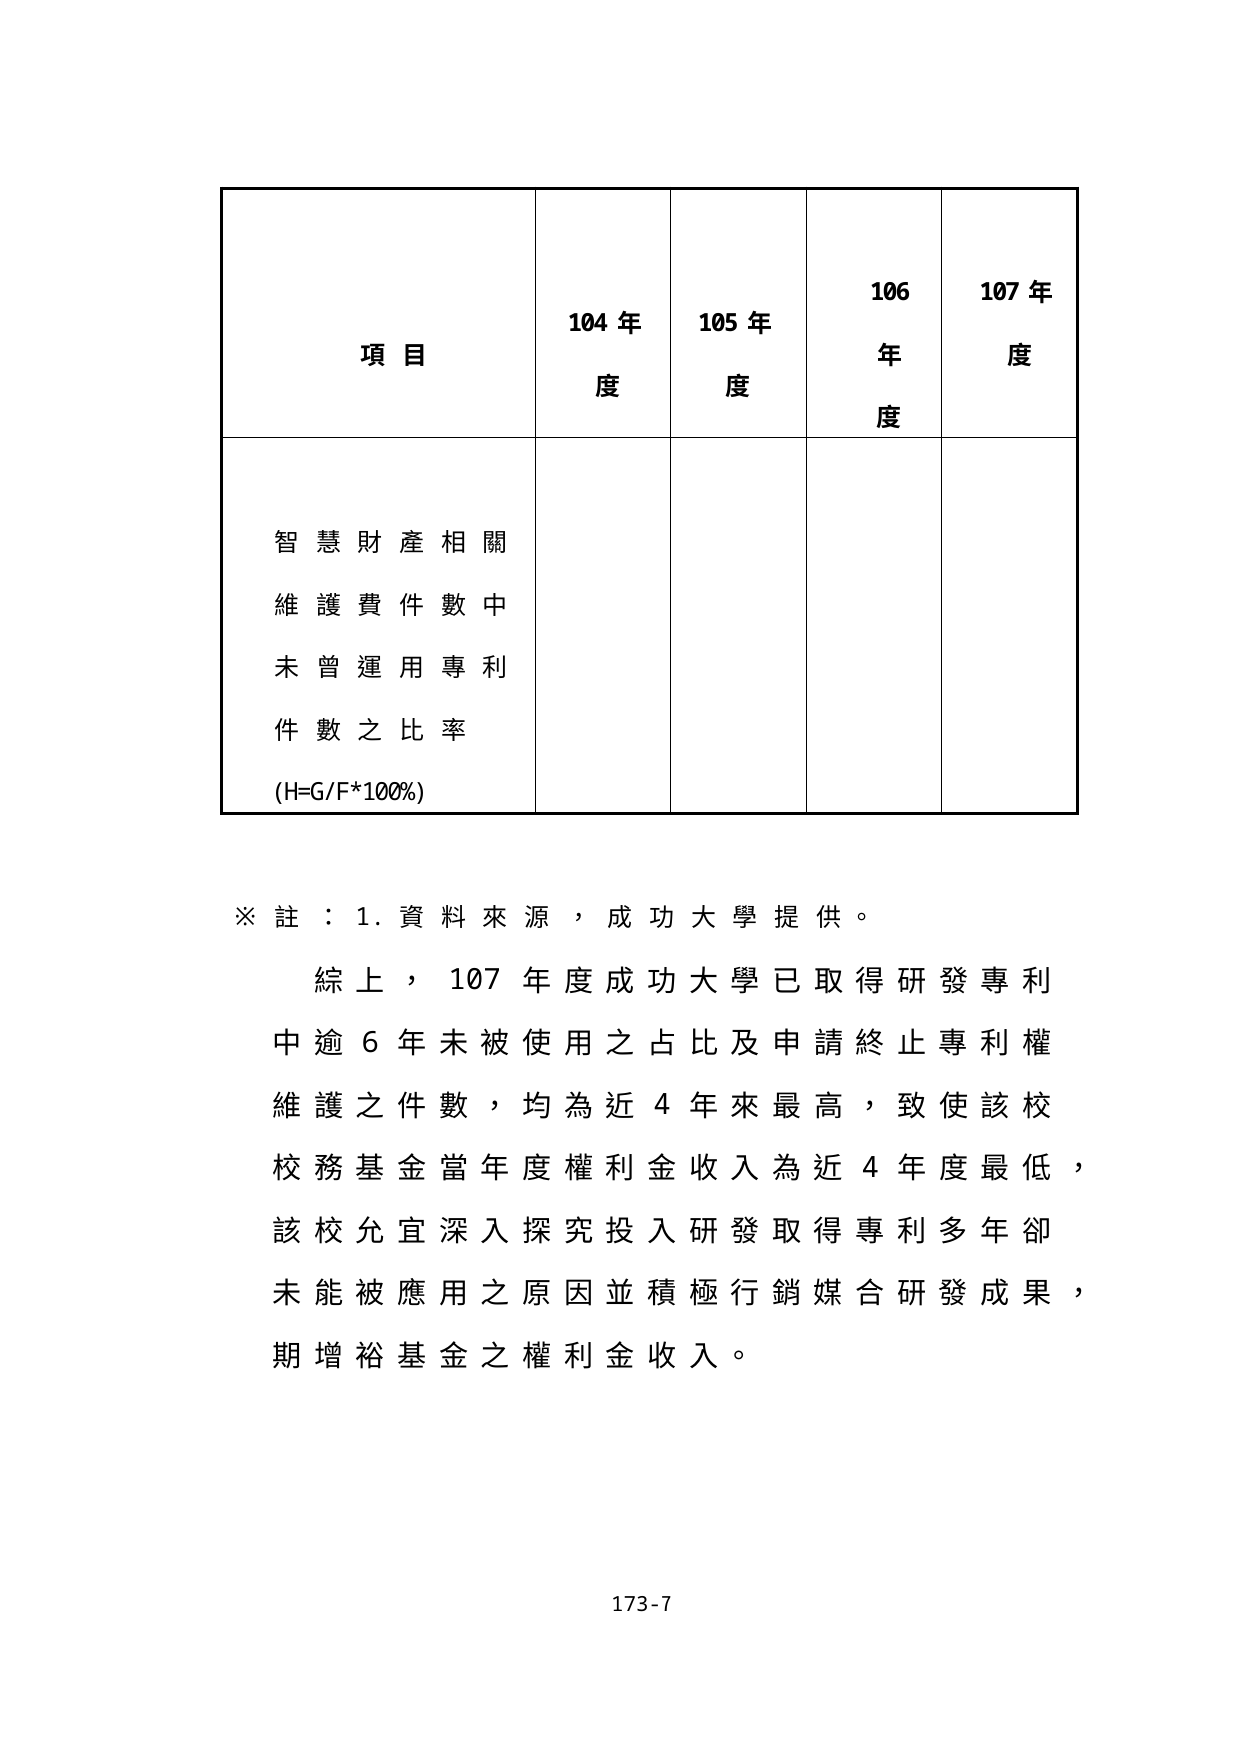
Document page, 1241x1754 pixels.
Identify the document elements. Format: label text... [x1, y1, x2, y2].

table_cell 智慧財產相關維護費件數中未曾運用專利件數之比率(H=G/F*100%) [223, 438, 535, 812]
text ※註：1.資料來源，成功大學提供。 [210, 874, 1058, 937]
table_header 104年度 [536, 190, 670, 437]
table_header 105年度 [671, 190, 806, 437]
table_header 107年度 [942, 190, 1076, 437]
table_header 106年度 [807, 190, 941, 437]
table_header 項目 [223, 190, 535, 437]
table_cell [536, 438, 670, 812]
table_cell [671, 438, 806, 812]
table_cell [807, 438, 941, 812]
table_cell [942, 438, 1076, 812]
text 綜上，107年度成功大學已取得研發專利中逾6年未被使用之占比及申請終止專利權維護之件數，均為近4年來最高，致使該校校務基金當年度權利金收入為近4年度最低，該校允宜深入探究投入研發取得專利多年卻未能被應用之原因並積極行銷媒合研發成果，期增裕基金之權利金收入。 [242, 937, 1058, 1374]
